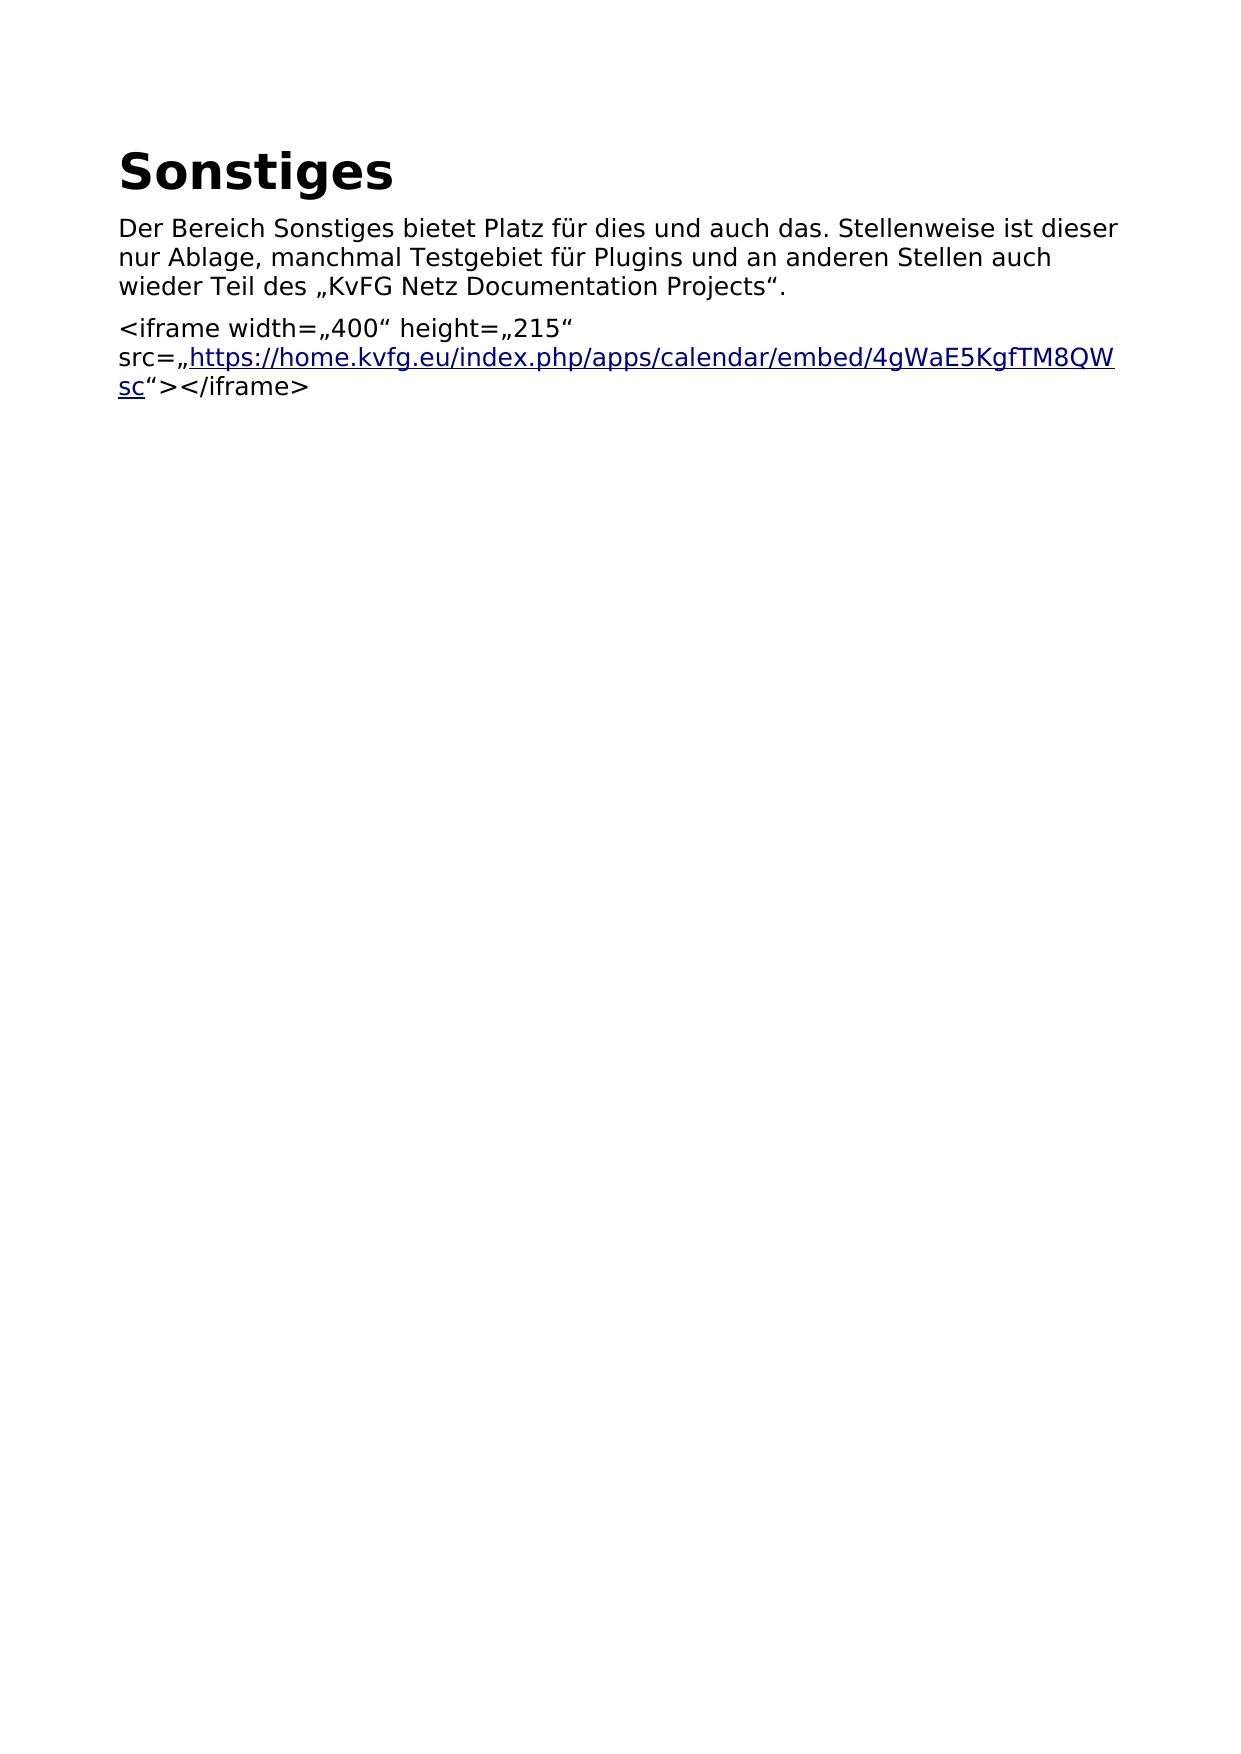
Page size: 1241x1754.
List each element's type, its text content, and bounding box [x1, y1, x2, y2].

subtitle Sonstiges [118, 143, 1122, 201]
text <iframe width=„400“ height=„215“ src=„https://home.kvfg.eu/index.php/apps/calendar/embed/4gWaE5KgfTM8QWsc“></iframe> [118, 314, 1122, 401]
text Der Bereich Sonstiges bietet Platz für dies und auch das. Stellenweise ist dieser nur Ablage, manchmal Testgebiet für Plugins und an anderen Stellen auch wieder Teil des „KvFG Netz Documentation Projects“. [118, 214, 1122, 301]
